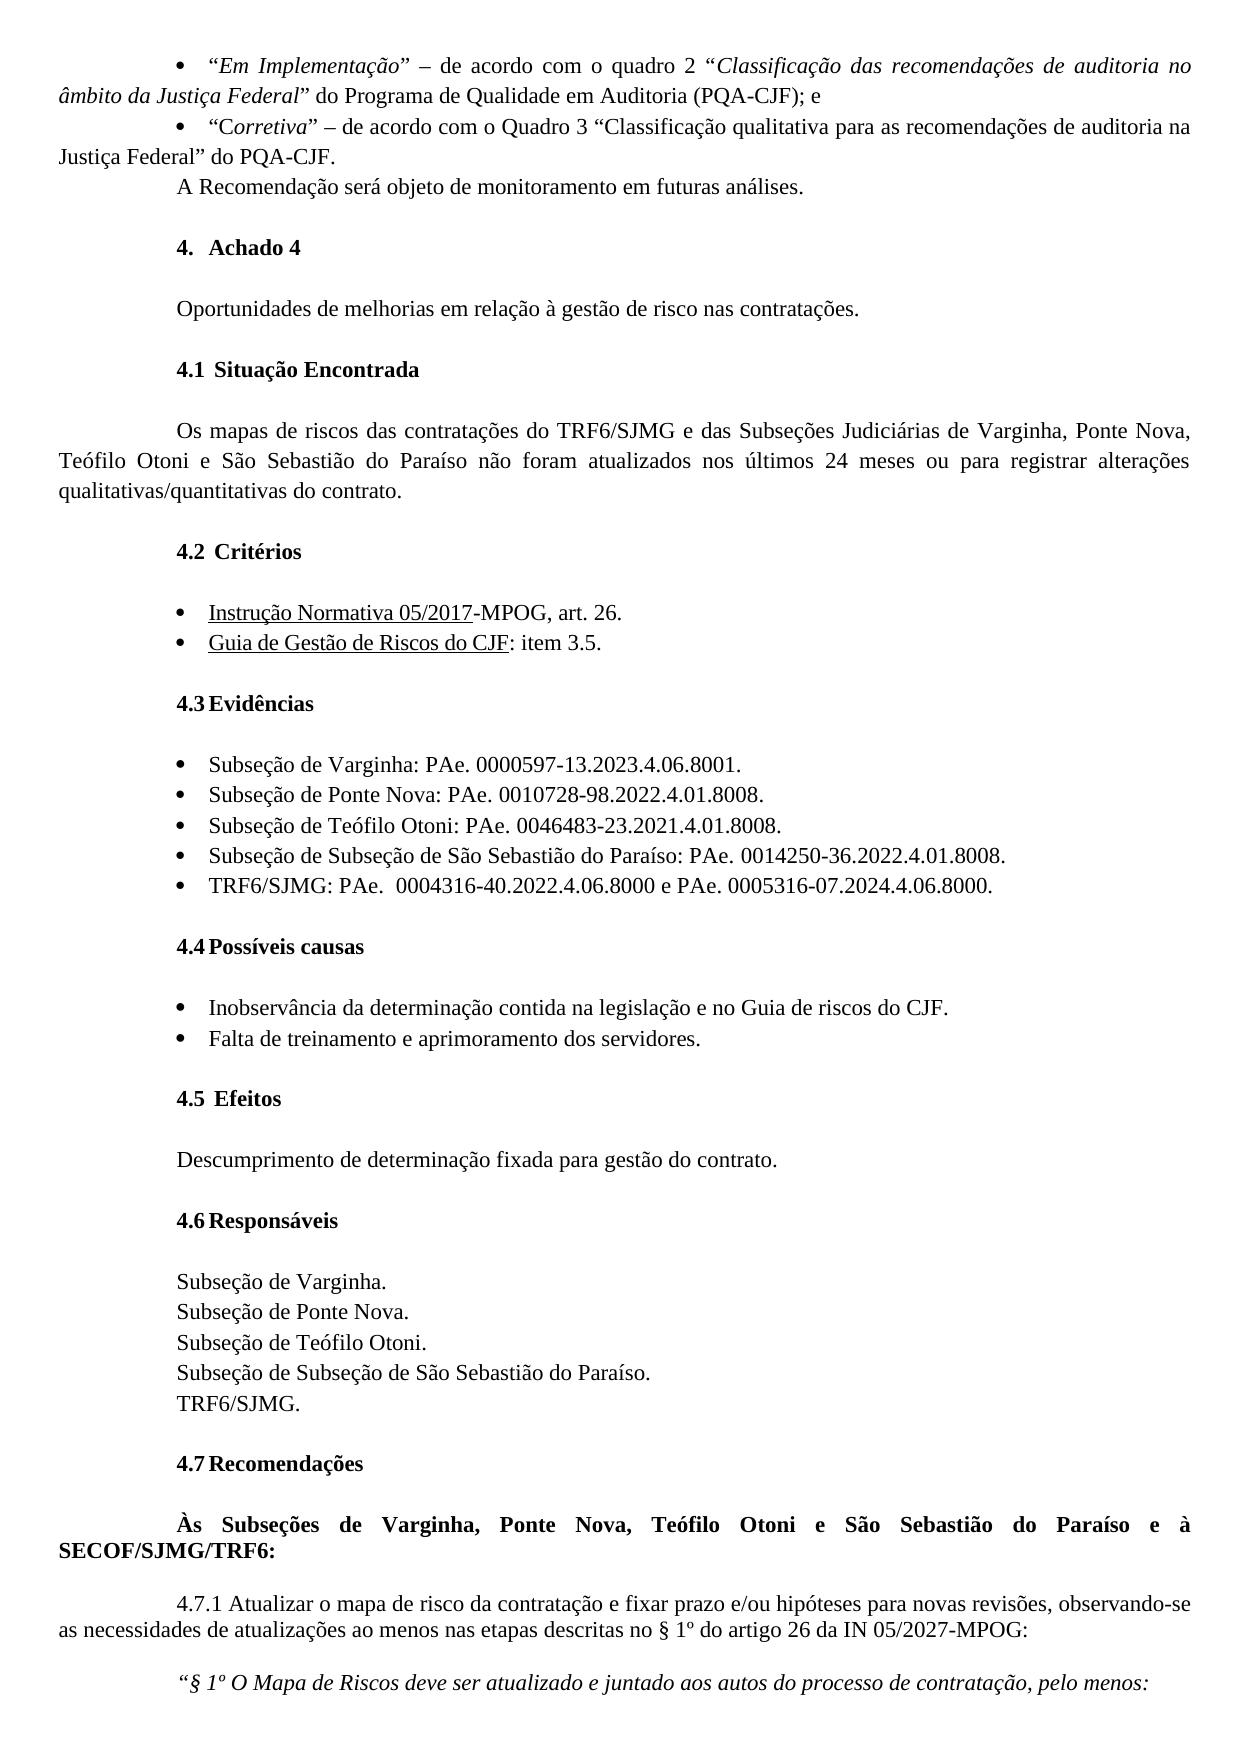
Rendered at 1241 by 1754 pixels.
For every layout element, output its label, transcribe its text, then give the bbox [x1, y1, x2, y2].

list Achado 4 [176, 234, 1192, 261]
list Efeitos [176, 1085, 1192, 1112]
list Responsáveis [58, 1207, 1192, 1233]
list Subseção de Teófilo Otoni: PAe. 0046483-23.2021.4.01.8008. [58, 812, 1192, 838]
text Às Subseções de Varginha, Ponte Nova, Teófilo Otoni e São Sebastião do Paraíso e à SECOF/SJMG/TRF6: [58, 1511, 1192, 1564]
list “Corretiva” – de acordo com o Quadro 3 “Classificação qualitativa para as recomendações de auditoria na Justiça Federal” do PQA-CJF. [58, 113, 1192, 169]
text Descumprimento de determinação fixada para gestão do contrato. [58, 1146, 1192, 1173]
text Subseção de Ponte Nova. [58, 1298, 1192, 1325]
list Falta de treinamento e aprimoramento dos servidores. [58, 1024, 1192, 1051]
list Evidências [58, 690, 1192, 716]
list Inobservância da determinação contida na legislação e no Guia de riscos do CJF. [58, 994, 1192, 1021]
list Instrução Normativa 05/2017-MPOG, art. 26. [58, 599, 1192, 625]
list Subseção de Subseção de São Sebastião do Paraíso: PAe. 0014250-36.2022.4.01.8008. [58, 842, 1192, 868]
list Situação Encontrada [176, 356, 1192, 382]
text Subseção de Varginha. [58, 1268, 1192, 1294]
list Guia de Gestão de Riscos do CJF: item 3.5. [58, 629, 1192, 656]
text Subseção de Subseção de São Sebastião do Paraíso. [58, 1359, 1192, 1386]
list Possíveis causas [58, 933, 1192, 960]
text Os mapas de riscos das contratações do TRF6/SJMG e das Subseções Judiciárias de Varginha, Ponte Nova, Teófilo Otoni e São Sebastião do Paraíso não foram atualizados nos últimos 24 meses ou para registrar alterações qualitativas/quantitativas do contrato. [58, 417, 1192, 503]
text “§ 1º O Mapa de Riscos deve ser atualizado e juntado aos autos do processo de contratação, pelo menos: [58, 1669, 1192, 1696]
list TRF6/SJMG: PAe. 0004316-40.2022.4.06.8000 e PAe. 0005316-07.2024.4.06.8000. [58, 872, 1192, 899]
list Subseção de Varginha: PAe. 0000597-13.2023.4.06.8001. [58, 751, 1192, 777]
text Subseção de Teófilo Otoni. [58, 1329, 1192, 1355]
list “Em Implementação” – de acordo com o quadro 2 “Classificação das recomendações de auditoria no âmbito da Justiça Federal” do Programa de Qualidade em Auditoria (PQA-CJF); e [58, 52, 1192, 109]
list Subseção de Ponte Nova: PAe. 0010728-98.2022.4.01.8008. [58, 781, 1192, 808]
text 4.7.1 Atualizar o mapa de risco da contratação e fixar prazo e/ou hipóteses para novas revisões, observando-se as necessidades de atualizações ao menos nas etapas descritas no § 1º do artigo 26 da IN 05/2027-MPOG: [58, 1590, 1192, 1643]
list Critérios [176, 538, 1192, 564]
list Recomendações [58, 1450, 1192, 1477]
text TRF6/SJMG. [58, 1389, 1192, 1416]
text A Recomendação será objeto de monitoramento em futuras análises. [176, 173, 1192, 200]
text Oportunidades de melhorias em relação à gestão de risco nas contratações. [58, 295, 1192, 321]
